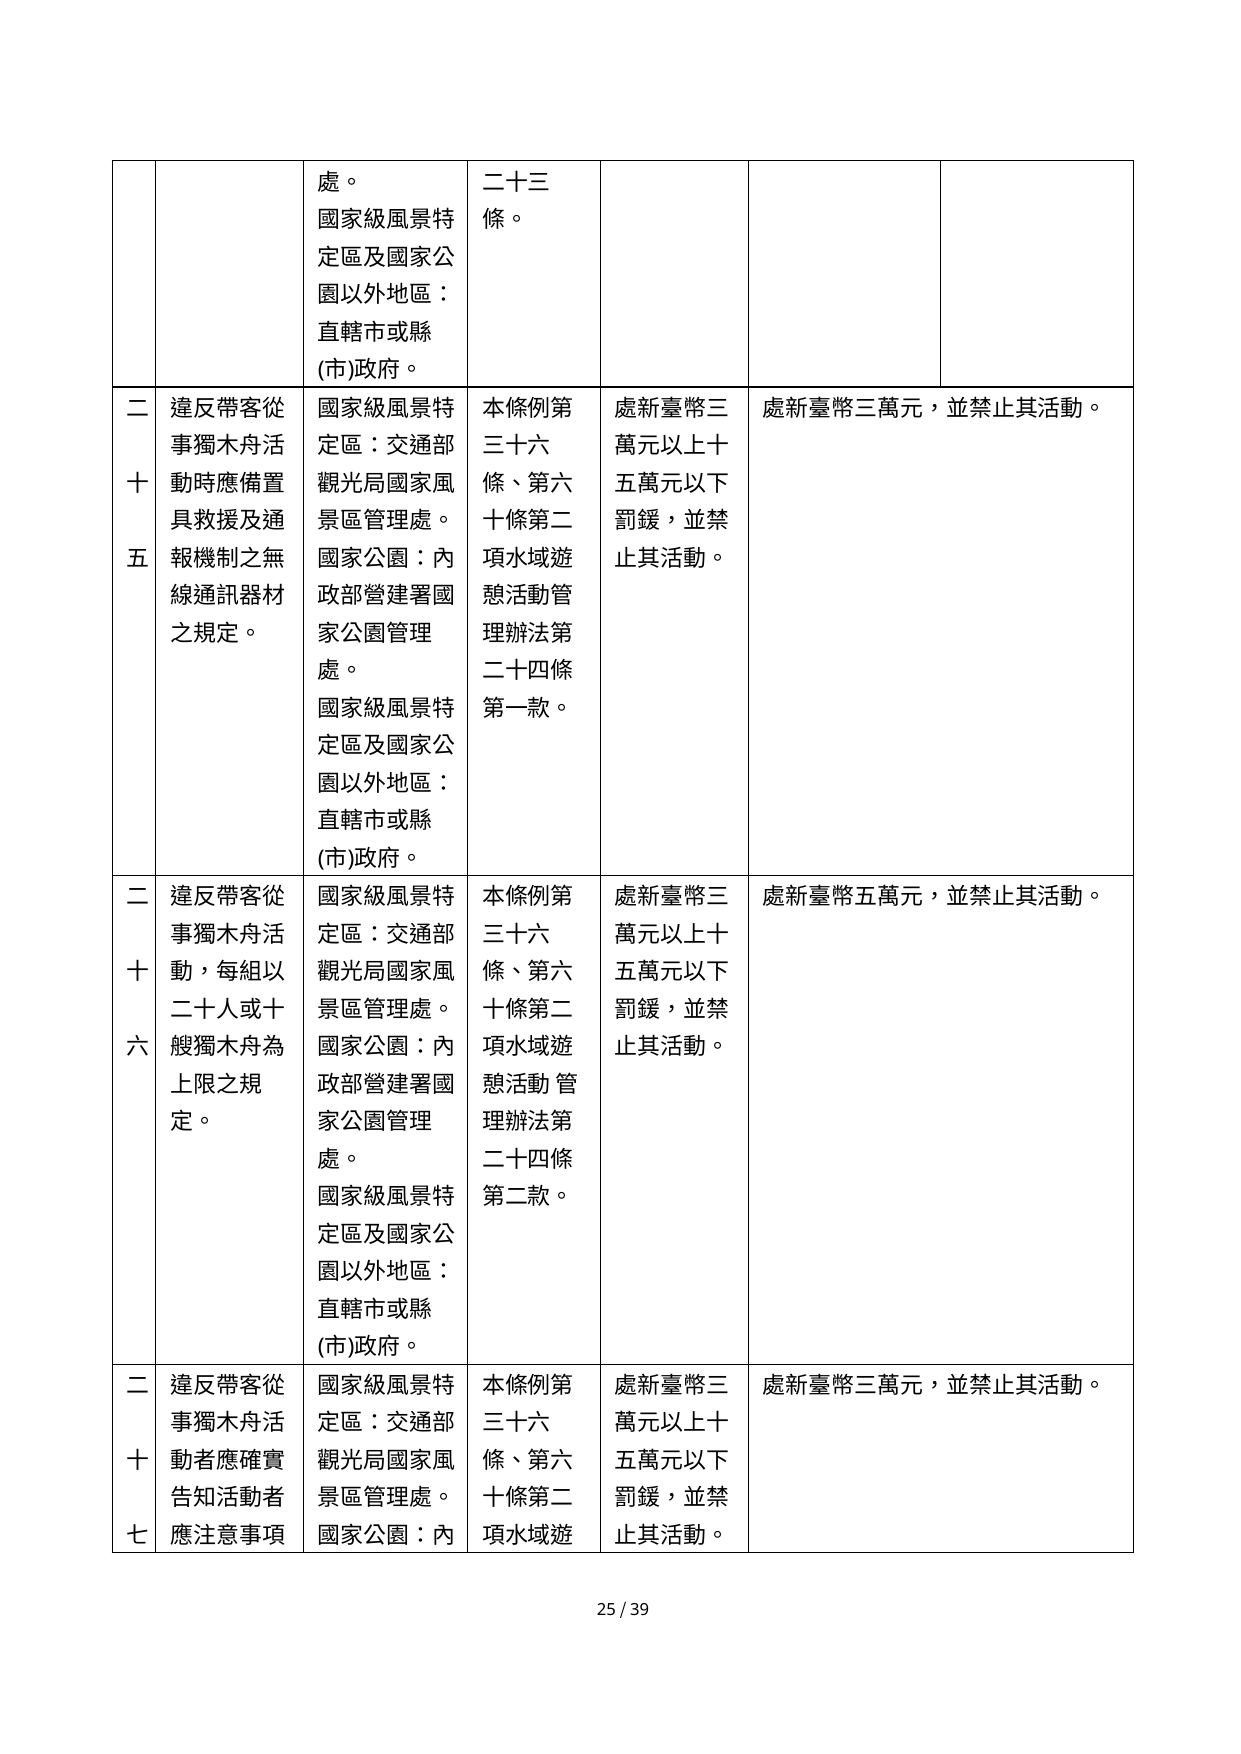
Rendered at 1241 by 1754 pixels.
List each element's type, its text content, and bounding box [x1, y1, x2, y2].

table_cell 處。 國家級風景特定區及國家公園以外地區：直轄市或縣(市)政府。 [304, 161, 467, 386]
table_cell 違反帶客從事獨木舟活動，每組以二十人或十艘獨木舟為上限之規定。 [156, 876, 303, 1363]
table_cell 二十三條。 [468, 161, 600, 386]
table_cell 處新臺幣三萬元以上十五萬元以下罰鍰，並禁止其活動。 [601, 1365, 748, 1552]
table_cell 處新臺幣五萬元，並禁止其活動。 [749, 876, 1133, 1363]
table_cell 本條例第三十六條、第六十條第二項水域遊憩活動 管理辦法第二十四條第二款。 [468, 876, 600, 1363]
table_cell 二 十 五 [113, 388, 155, 875]
table_cell 本條例第三十六條、第六十條第二項水域遊憩活動管理辦法第二十四條第一款。 [468, 388, 600, 875]
table_cell [749, 161, 940, 386]
table_cell 違反帶客從事獨木舟活動時應備置具救援及通報機制之無線通訊器材之規定。 [156, 388, 303, 875]
table_cell 本條例第三十六條、第六十條第二項水域遊 [468, 1365, 600, 1552]
table_cell [941, 161, 1133, 386]
table_cell [601, 161, 748, 386]
table_cell [113, 161, 155, 386]
table_cell 處新臺幣三萬元，並禁止其活動。 [749, 1365, 1133, 1552]
table_cell 違反帶客從事獨木舟活動者應確實告知活動者應注意事項 [156, 1365, 303, 1552]
table_cell 國家級風景特定區：交通部觀光局國家風景區管理處。 國家公園：內政部營建署國家公園管理處。 國家級風景特定區及國家公園以外地區：直轄市或縣(市)政府。 [304, 876, 467, 1363]
table_cell 處新臺幣三萬元以上十五萬元以下罰鍰，並禁止其活動。 [601, 876, 748, 1363]
table_cell 二 十 七 [113, 1365, 155, 1552]
table_cell [156, 161, 303, 386]
table_cell 處新臺幣三萬元以上十五萬元以下罰鍰，並禁止其活動。 [601, 388, 748, 875]
table_cell 國家級風景特定區：交通部觀光局國家風景區管理處。 國家公園：內 [304, 1365, 467, 1552]
table_cell 處新臺幣三萬元，並禁止其活動。 [749, 388, 1133, 875]
table_cell 國家級風景特定區：交通部觀光局國家風景區管理處。 國家公園：內政部營建署國家公園管理處。 國家級風景特定區及國家公園以外地區：直轄市或縣(市)政府。 [304, 388, 467, 875]
table_cell 二 十 六 [113, 876, 155, 1363]
